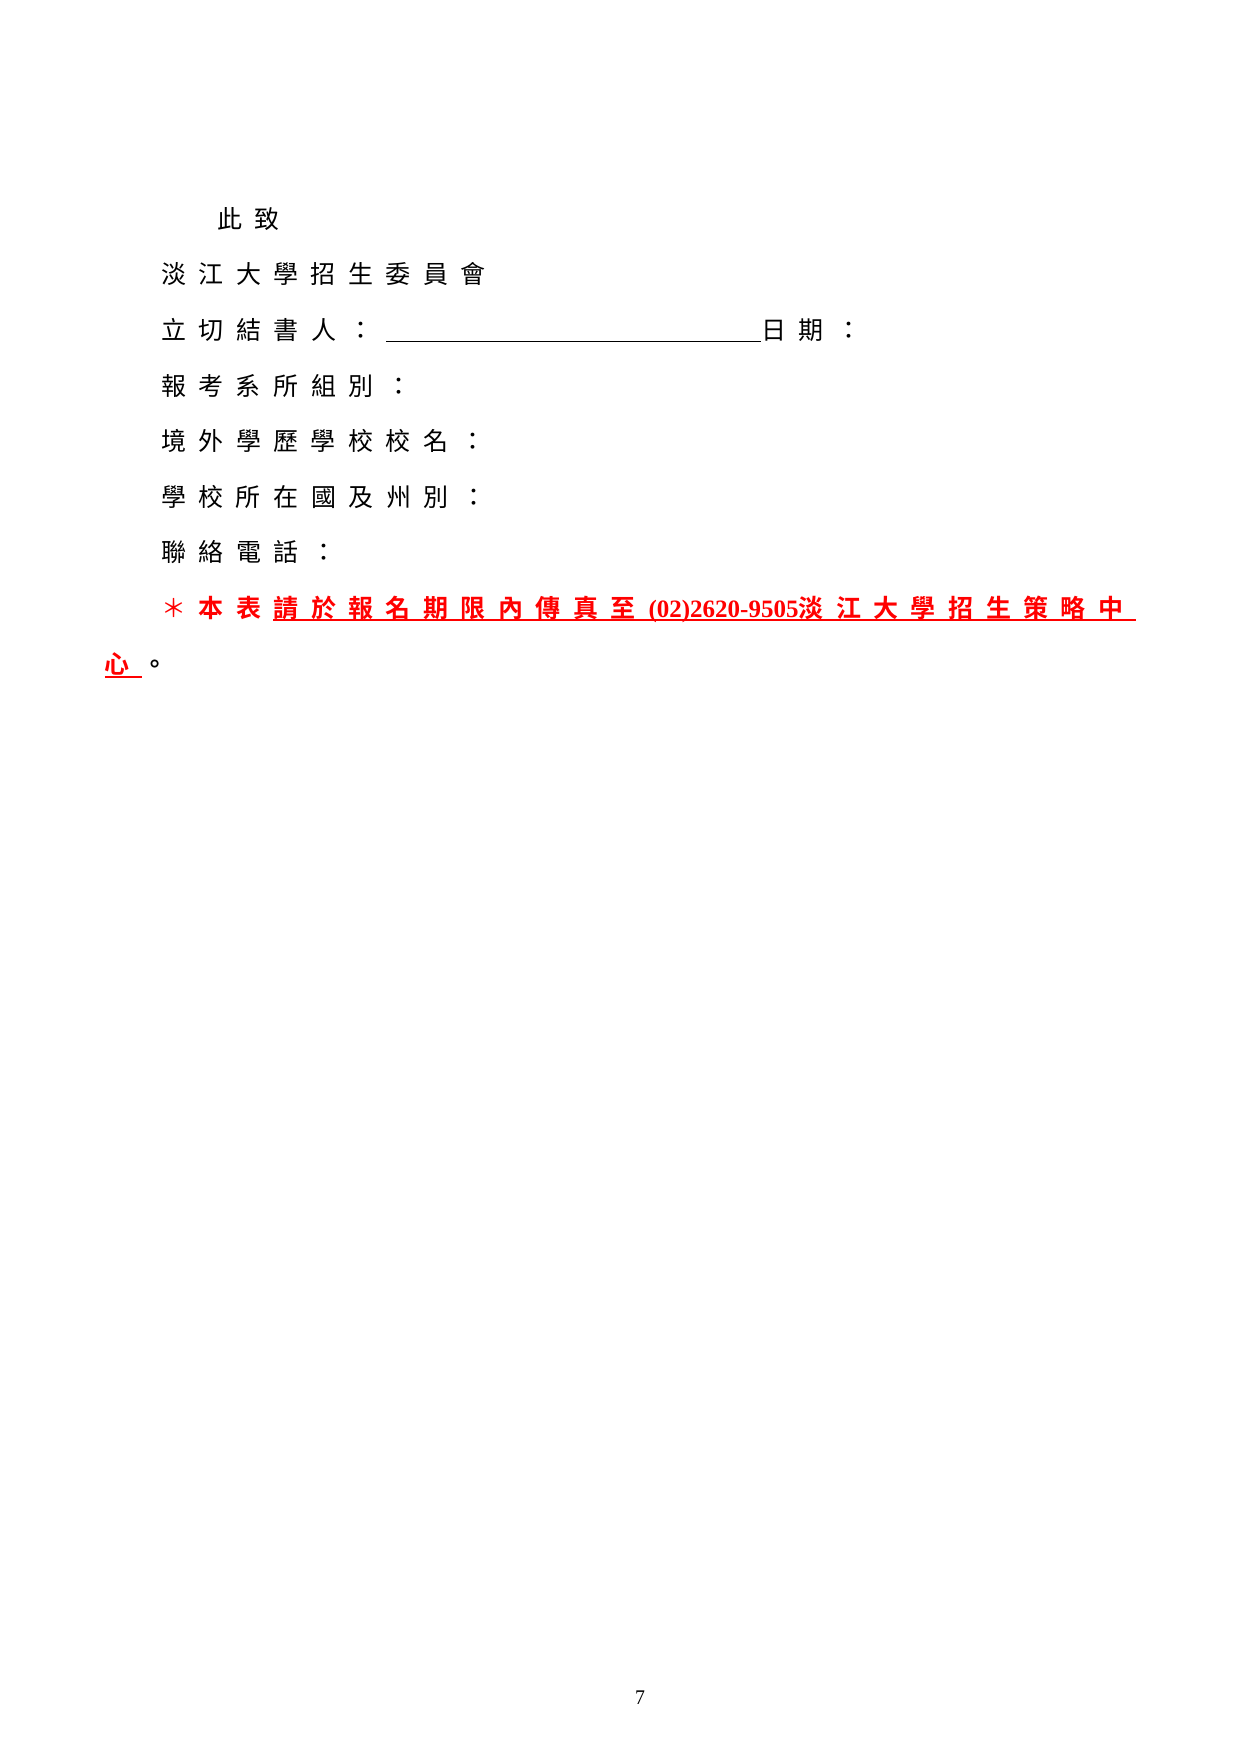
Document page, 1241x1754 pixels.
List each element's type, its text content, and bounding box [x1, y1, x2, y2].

text 報考系所組別： [104, 365, 1136, 403]
text 學校所在國及州別： [104, 477, 1136, 514]
text 淡江大學招生委員會 [104, 254, 1136, 292]
text 聯絡電話： [104, 532, 1136, 570]
text 立切結書人： 日期： [104, 310, 1136, 347]
text 此致 [104, 198, 1136, 236]
text ＊本表請於報名期限內傳真至(02)2620-9505淡江大學招生策略中心。 [104, 588, 1136, 682]
text 境外學歷學校校名： [104, 421, 1136, 458]
